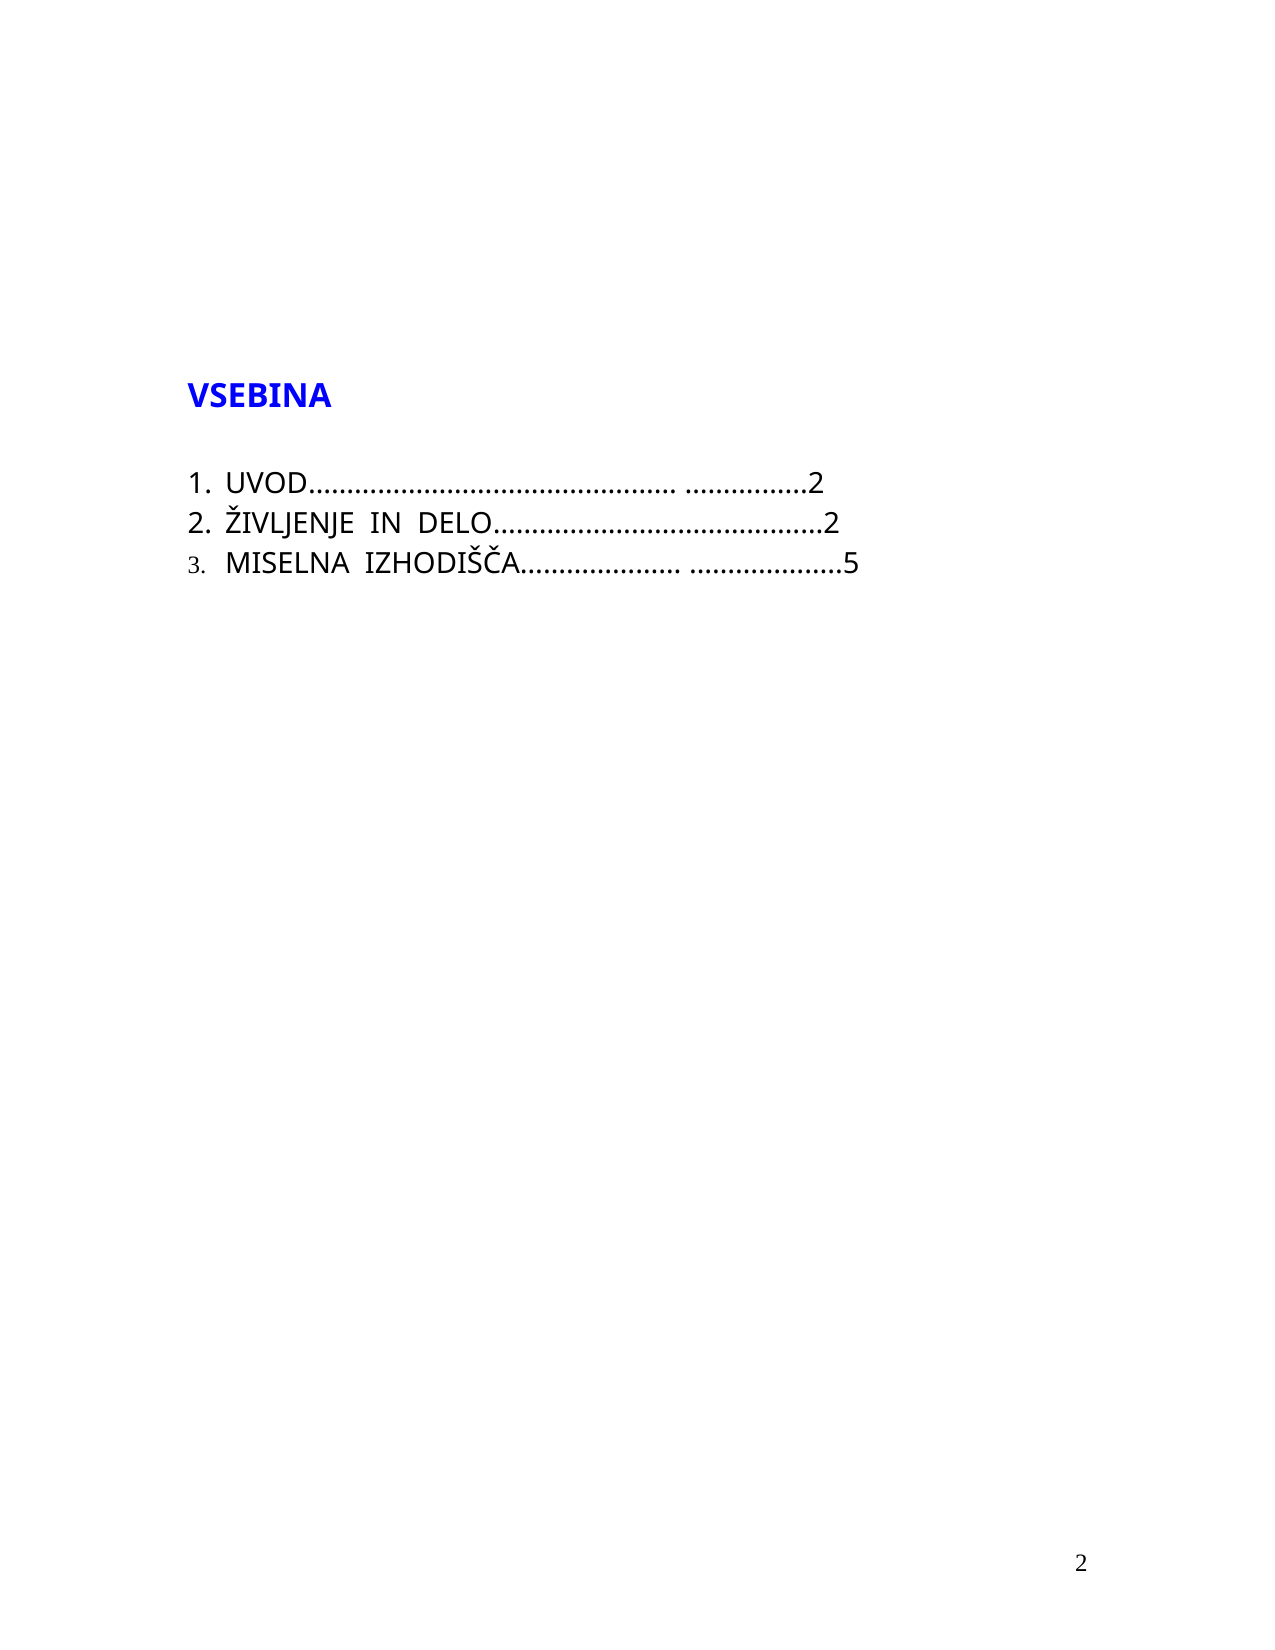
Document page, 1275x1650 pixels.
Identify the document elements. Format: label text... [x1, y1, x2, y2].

text VSEBINA [187, 372, 1087, 417]
list UVOD………………………………………… ……….…...2 [187, 463, 1087, 502]
list MISELNA IZHODIŠČA………………… ………………..5 [187, 542, 1087, 582]
list ŽIVLJENJE IN DELO……………………………….……2 [187, 502, 1087, 542]
